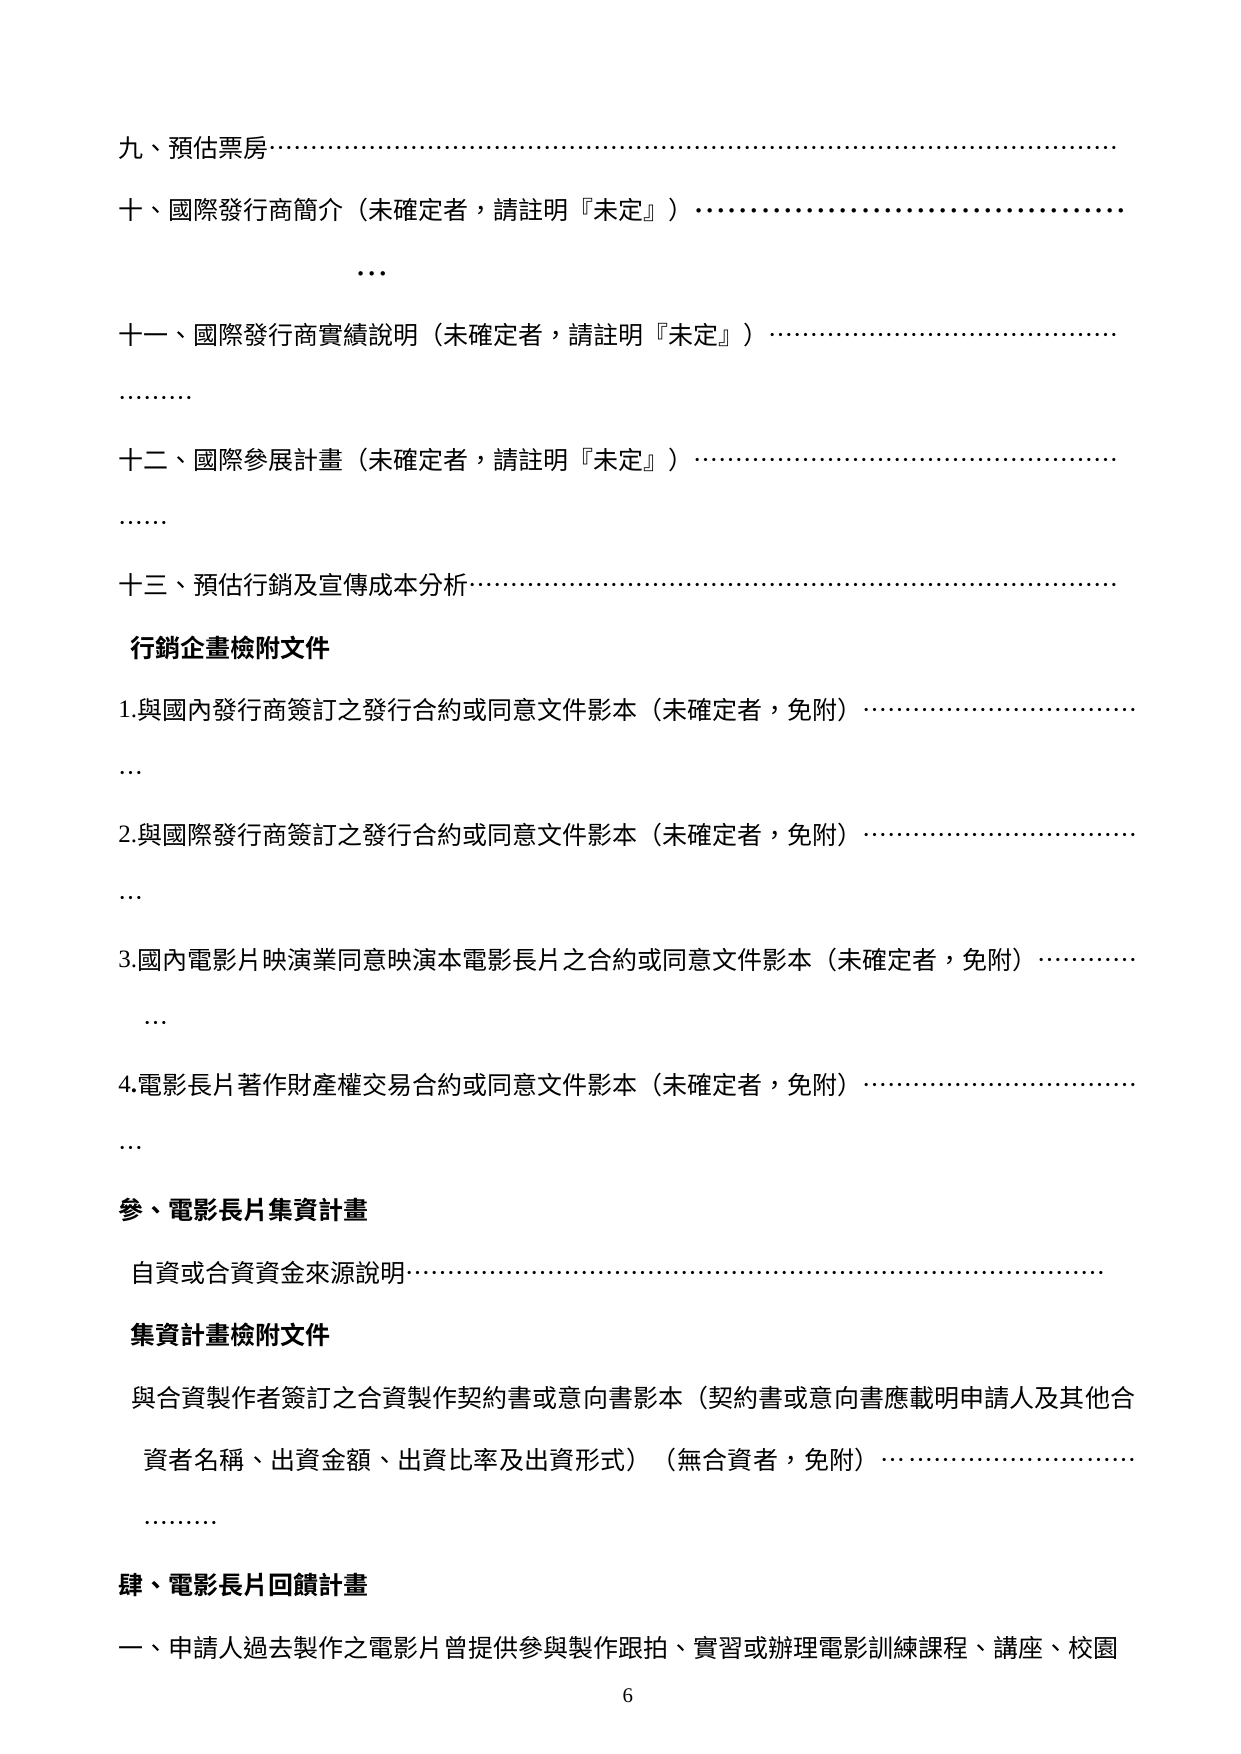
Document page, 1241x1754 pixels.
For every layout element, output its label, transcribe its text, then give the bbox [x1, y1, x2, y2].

text 行銷企畫檢附文件 [118, 605, 1137, 667]
text 集資計畫檢附文件 [118, 1292, 1137, 1355]
text 1.與國內發行商簽訂之發行合約或同意文件影本（未確定者，免附）……………………………… [118, 667, 1137, 792]
text 十三、預估行銷及宣傳成本分析…………………………………………………………………… [118, 542, 1137, 605]
text 參、電影長片集資計畫 [118, 1167, 1137, 1230]
text 4.電影長片著作財產權交易合約或同意文件影本（未確定者，免附）……………………………… [118, 1042, 1137, 1167]
text 十二、國際參展計畫（未確定者，請註明『未定』）………………………………………………… [118, 417, 1137, 542]
text 自資或合資資金來源說明………………………………………………………………………… [118, 1230, 1137, 1292]
text 十一、國際發行商實績說明（未確定者，請註明『未定』）…………………………………………… [118, 292, 1137, 417]
text 一、申請人過去製作之電影片曾提供參與製作跟拍、實習或辦理電影訓練課程、講座、校園 [118, 1605, 1137, 1667]
text 3.國內電影片映演業同意映演本電影長片之合約或同意文件影本（未確定者，免附）…………… [118, 917, 1137, 1042]
text 九、預估票房………………………………………………………………………………………… [118, 105, 1137, 167]
text 肆、電影長片回饋計畫 [118, 1542, 1137, 1605]
text 與合資製作者簽訂之合資製作契約書或意向書影本（契約書或意向書應載明申請人及其他合資者名稱、出資金額、出資比率及出資形式）（無合資者，免附）………………………………… [118, 1355, 1137, 1542]
text 十、國際發行商簡介（未確定者，請註明『未定』）…………………………………… [118, 167, 1137, 292]
text 2.與國際發行商簽訂之發行合約或同意文件影本（未確定者，免附）……………………………… [118, 792, 1137, 917]
